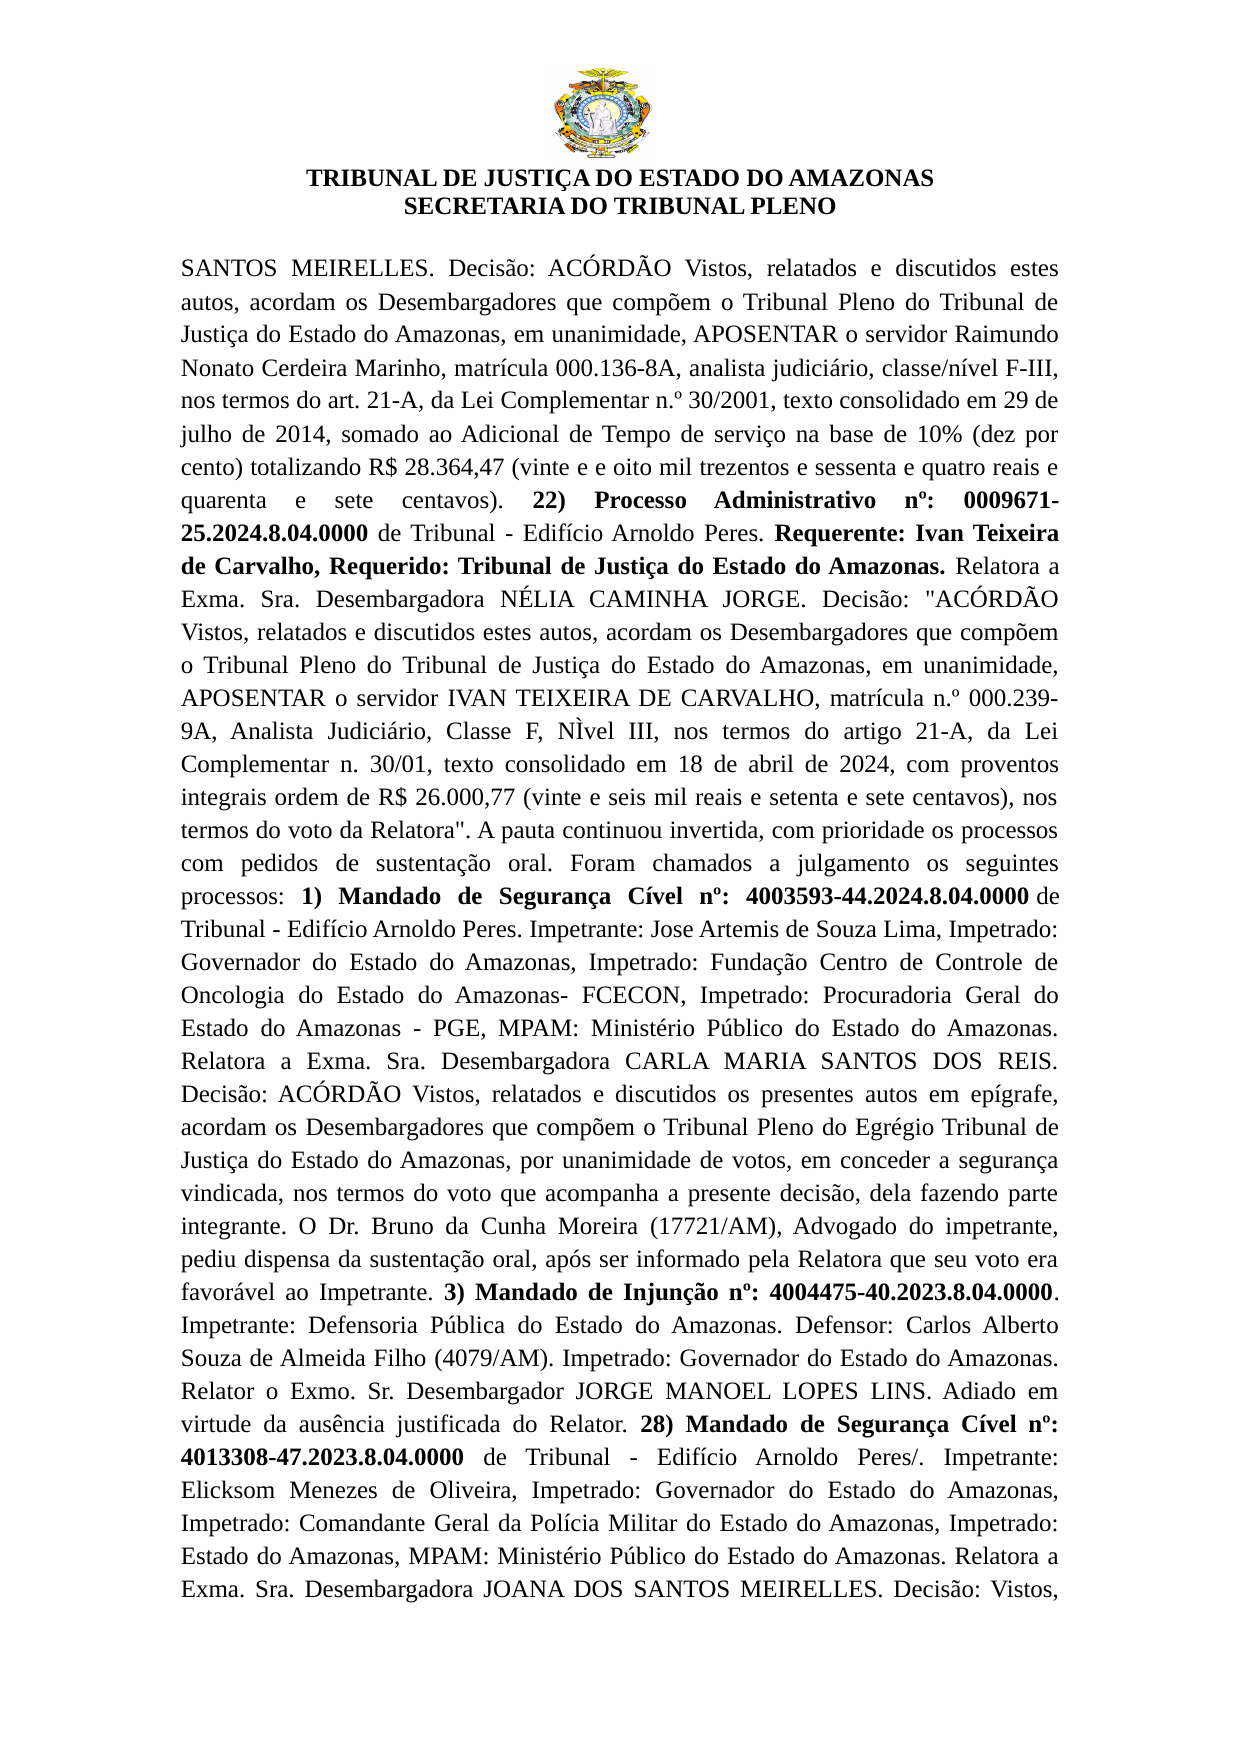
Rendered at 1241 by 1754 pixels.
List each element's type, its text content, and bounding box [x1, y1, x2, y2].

picture [548, 65, 655, 162]
text SANTOS MEIRELLES. Decisão: ACÓRDÃO Vistos, relatados e discutidos estes autos, acordam os Desembargadores que compõem o Tribunal Pleno do Tribunal de Justiça do Estado do Amazonas, em unanimidade, APOSENTAR o servidor Raimundo Nonato Cerdeira Marinho, matrícula 000.136-8A, analista judiciário, classe/nível F-III, nos termos do art. 21-A, da Lei Complementar n.º 30/2001, texto consolidado em 29 de julho de 2014, somado ao Adicional de Tempo de serviço na base de 10% (dez por cento) totalizando R$ 28.364,47 (vinte e e oito mil trezentos e sessenta e quatro reais e quarenta e sete centavos). 22) Processo Administrativo nº: 0009671-25.2024.8.04.0000 de Tribunal - Edifício Arnoldo Peres. Requerente: Ivan Teixeira de Carvalho, Requerido: Tribunal de Justiça do Estado do Amazonas. Relatora a Exma. Sra. Desembargadora NÉLIA CAMINHA JORGE. Decisão: "ACÓRDÃO Vistos, relatados e discutidos estes autos, acordam os Desembargadores que compõem o Tribunal Pleno do Tribunal de Justiça do Estado do Amazonas, em unanimidade, APOSENTAR o servidor IVAN TEIXEIRA DE CARVALHO, matrícula n.º 000.239-9A, Analista Judiciário, Classe F, NÌvel III, nos termos do artigo 21-A, da Lei Complementar n. 30/01, texto consolidado em 18 de abril de 2024, com proventos integrais ordem de R$ 26.000,77 (vinte e seis mil reais e setenta e sete centavos), nos termos do voto da Relatora". A pauta continuou invertida, com prioridade os processos com pedidos de sustentação oral. Foram chamados a julgamento os seguintes processos: 1) Mandado de Segurança Cível nº: 4003593-44.2024.8.04.0000 de Tribunal - Edifício Arnoldo Peres. Impetrante: Jose Artemis de Souza Lima, Impetrado: Governador do Estado do Amazonas, Impetrado: Fundação Centro de Controle de Oncologia do Estado do Amazonas- FCECON, Impetrado: Procuradoria Geral do Estado do Amazonas - PGE, MPAM: Ministério Público do Estado do Amazonas. Relatora a Exma. Sra. Desembargadora CARLA MARIA SANTOS DOS REIS. Decisão: ACÓRDÃO Vistos, relatados e discutidos os presentes autos em epígrafe, acordam os Desembargadores que compõem o Tribunal Pleno do Egrégio Tribunal de Justiça do Estado do Amazonas, por unanimidade de votos, em conceder a segurança vindicada, nos termos do voto que acompanha a presente decisão, dela fazendo parte integrante. O Dr. Bruno da Cunha Moreira (17721/AM), Advogado do impetrante, pediu dispensa da sustentação oral, após ser informado pela Relatora que seu voto era favorável ao Impetrante. 3) Mandado de Injunção nº: 4004475-40.2023.8.04.0000. Impetrante: Defensoria Pública do Estado do Amazonas. Defensor: Carlos Alberto Souza de Almeida Filho (4079/AM). Impetrado: Governador do Estado do Amazonas. Relator o Exmo. Sr. Desembargador JORGE MANOEL LOPES LINS. Adiado em virtude da ausência justificada do Relator. 28) Mandado de Segurança Cível nº: 4013308-47.2023.8.04.0000 de Tribunal - Edifício Arnoldo Peres/. Impetrante: Elicksom Menezes de Oliveira, Impetrado: Governador do Estado do Amazonas, Impetrado: Comandante Geral da Polícia Militar do Estado do Amazonas, Impetrado: Estado do Amazonas, MPAM: Ministério Público do Estado do Amazonas. Relatora a Exma. Sra. Desembargadora JOANA DOS SANTOS MEIRELLES. Decisão: Vistos, [181, 253, 1059, 1603]
